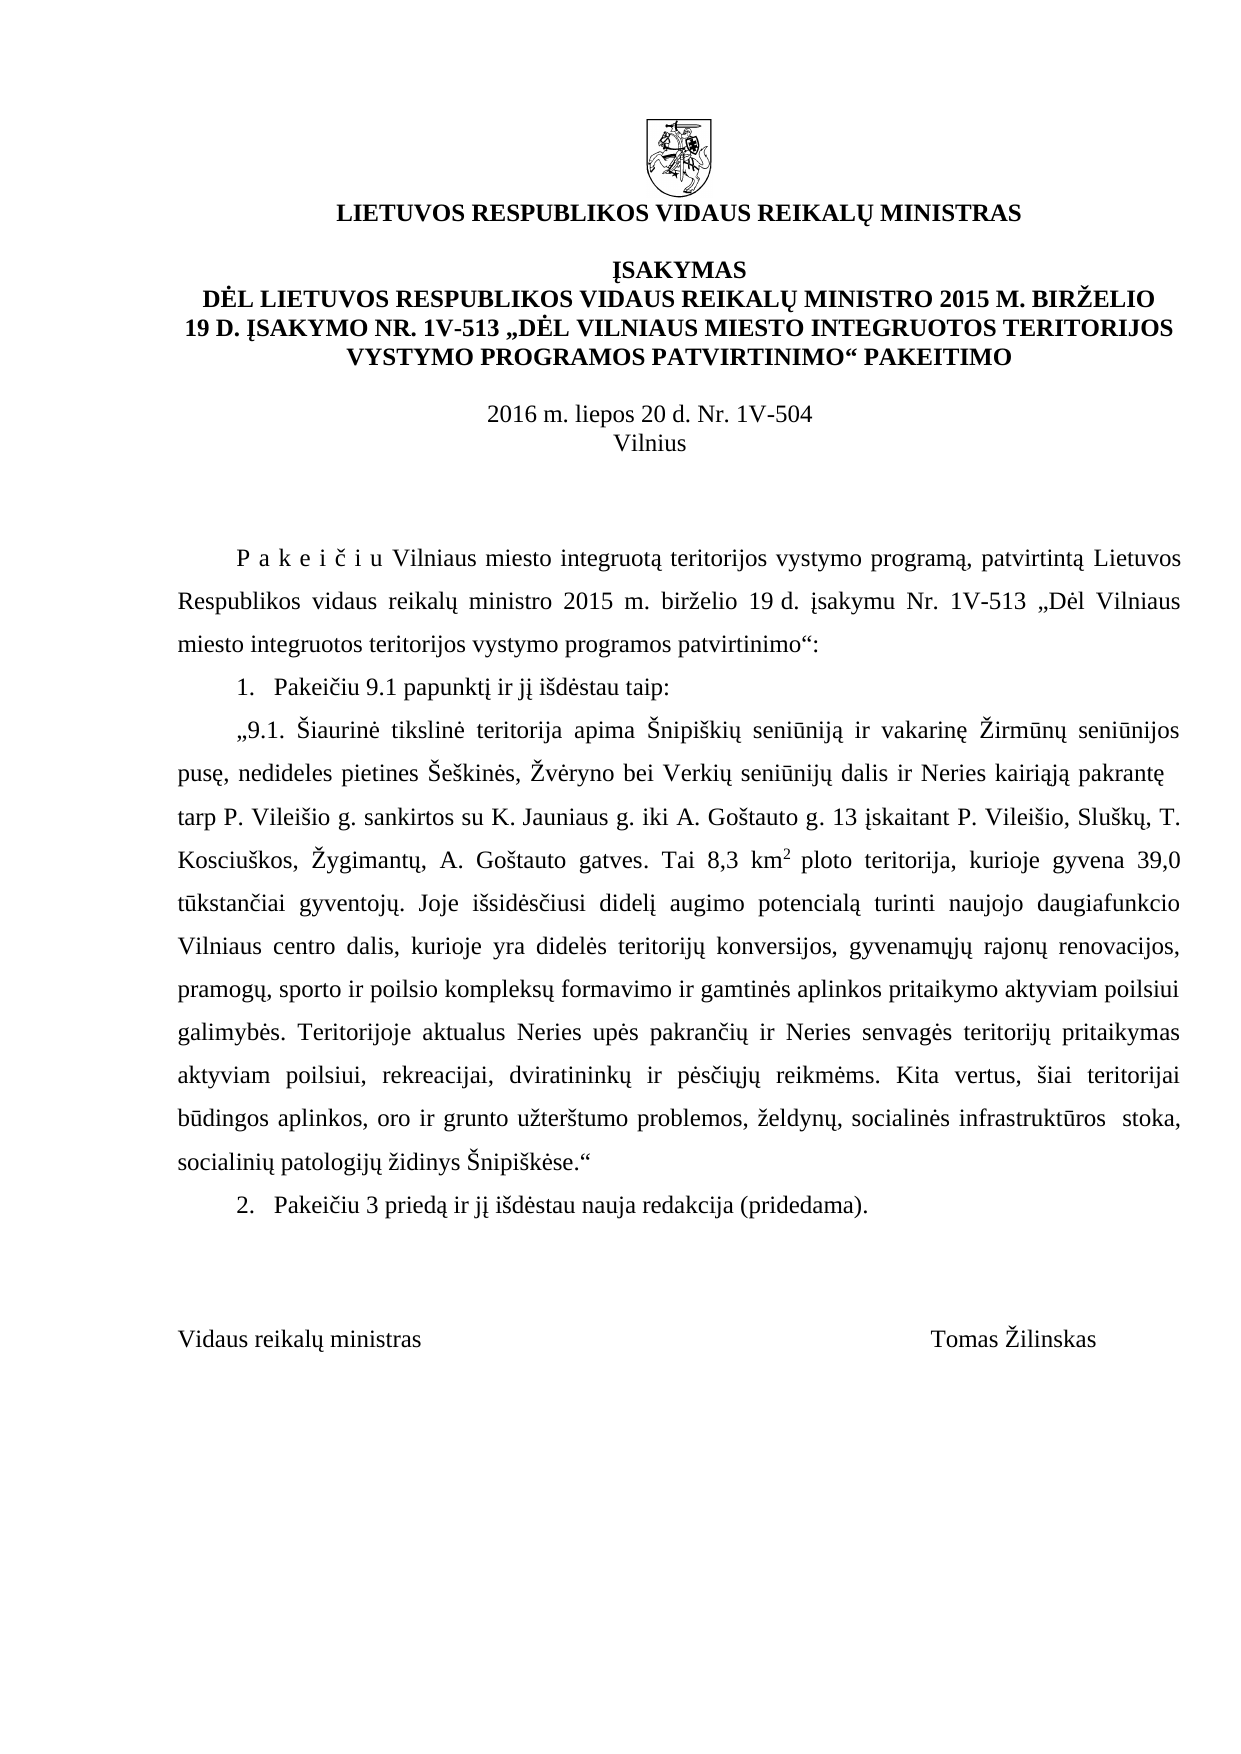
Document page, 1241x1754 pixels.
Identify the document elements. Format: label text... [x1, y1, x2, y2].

text 1. Pakeičiu 9.1 papunktį ir jį išdėstau taip: [236, 672, 1181, 701]
text „9.1. Šiaurinė tikslinė teritorija apima Šnipiškių seniūniją ir vakarinę Žirmūnų seniūnijos pusę, nedideles pietines Šeškinės, Žvėryno bei Verkių seniūnijų dalis ir Neries kairiąją pakrantę tarp P. Vileišio g. sankirtos su K. Jauniaus g. iki A. Goštauto g. 13 įskaitant P. Vileišio, Sluškų, T. Kosciuškos, Žygimantų, A. Goštauto gatves. Tai 8,3 km2 ploto teritorija, kurioje gyvena 39,0 tūkstančiai gyventojų. Joje išsidėsčiusi didelį augimo potencialą turinti naujojo daugiafunkcio Vilniaus centro dalis, kurioje yra didelės teritorijų konversijos, gyvenamųjų rajonų renovacijos, pramogų, sporto ir poilsio kompleksų formavimo ir gamtinės aplinkos pritaikymo aktyviam poilsiui galimybės. Teritorijoje aktualus Neries upės pakrančių ir Neries senvagės teritorijų pritaikymas aktyviam poilsiui, rekreacijai, dviratininkų ir pėsčiųjų reikmėms. Kita vertus, šiai teritorijai būdingos aplinkos, oro ir grunto užterštumo problemos, želdynų, socialinės infrastruktūros stoka, socialinių patologijų židinys Šnipiškėse.“ [177, 715, 1181, 1175]
text DĖL LIETUVOS RESPUBLIKOS VIDAUS REIKALŲ MINISTRO 2015 m. BIRŽELIO 19 d. įsakymo nr. 1v-513 „dėl VILNIAUS MIESTO INTEGRUOTOS TERITORIJOS VYSTYMO PROGRAMOS PATVIRTINIMO“ pakeitimo [177, 284, 1181, 370]
text LIETUVOS RESPUBLIKOS VIDAUS REIKALŲ MINISTras [177, 198, 1181, 227]
text ĮSAKYMAS [177, 255, 1181, 284]
text Vidaus reikalų ministras Tomas Žilinskas [177, 1324, 1181, 1353]
text 2. Pakeičiu 3 priedą ir jį išdėstau nauja redakcija (pridedama). [236, 1190, 1181, 1218]
text 2016 m. liepos 20 d. Nr. 1V-504 [118, 399, 1181, 428]
text Vilnius [118, 428, 1181, 457]
text P a k e i č i u Vilniaus miesto integruotą teritorijos vystymo programą, patvirtintą Lietuvos Respublikos vidaus reikalų ministro 2015 m. birželio 19 d. įsakymu Nr. 1V-513 „Dėl Vilniaus miesto integruotos teritorijos vystymo programos patvirtinimo“: [177, 543, 1181, 658]
